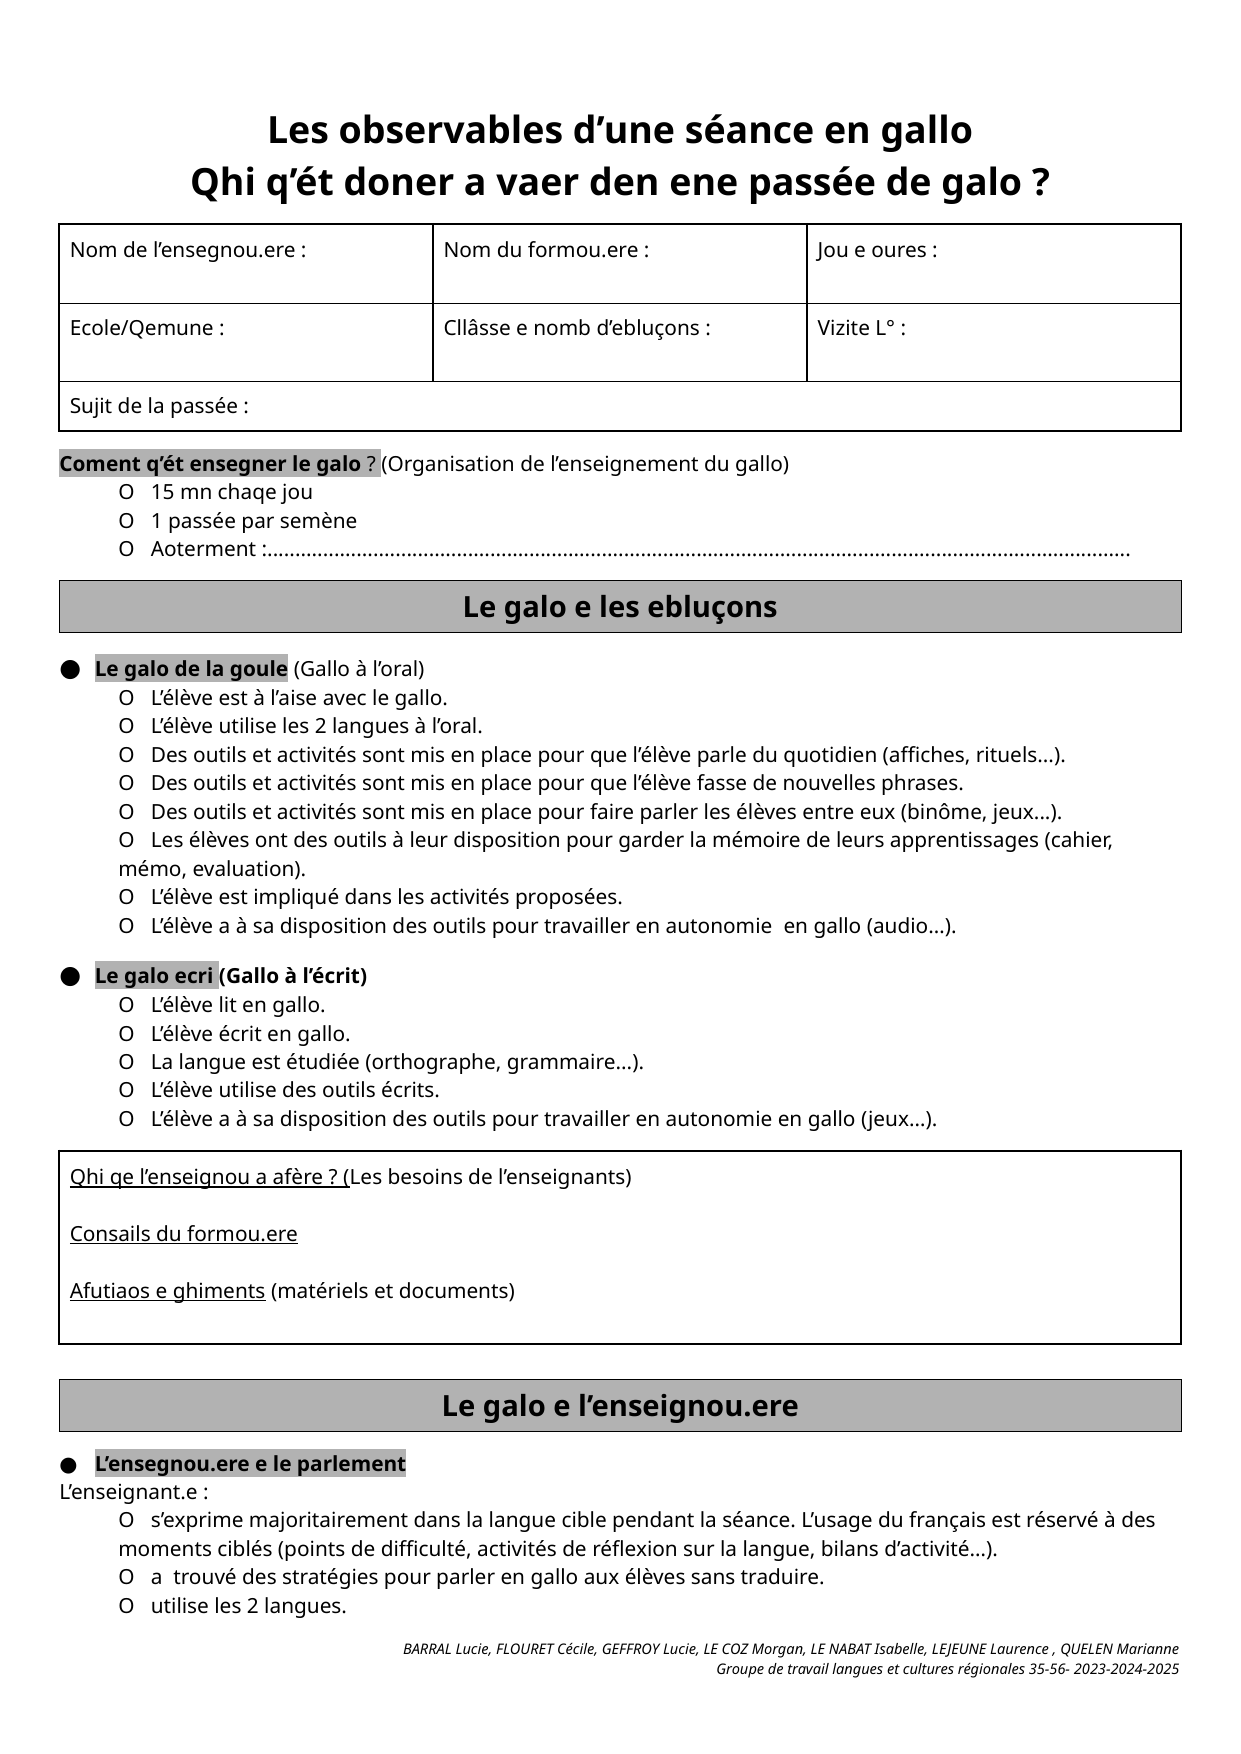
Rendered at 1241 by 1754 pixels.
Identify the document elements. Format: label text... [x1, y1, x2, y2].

table_header Jou e oures : [808, 225, 1180, 303]
list O s’exprime majoritairement dans la langue cible pendant la séance. L’usage du français est réservé à des moments ciblés (points de difficulté, activités de réflexion sur la langue, bilans d’activité…). [118, 1506, 1181, 1562]
list O La langue est étudiée (orthographe, grammaire...). [118, 1047, 1181, 1076]
list O Les élèves ont des outils à leur disposition pour garder la mémoire de leurs apprentissages (cahier, mémo, evaluation). [118, 825, 1181, 882]
table_header Nom de l’ensegnou.ere : [60, 225, 432, 303]
list O L’élève a à sa disposition des outils pour travailler en autonomie en gallo (audio…). [118, 911, 1181, 939]
table_cell Sujit de la passée : [60, 382, 1180, 430]
text L’enseignant.e : [59, 1477, 1181, 1506]
table_header Nom du formou.ere : [434, 225, 806, 303]
list O 15 mn chaqe jou [118, 477, 1181, 506]
list Le galo ecri (Gallo à l’écrit) [59, 956, 1181, 990]
list O Des outils et activités sont mis en place pour faire parler les élèves entre eux (binôme, jeux...). [118, 797, 1181, 825]
list O 1 passée par semène [118, 506, 1181, 534]
list O L’élève utilise des outils écrits. [118, 1076, 1181, 1104]
list O Aoterment :........................................................................................................................................................... [118, 534, 1181, 563]
text Les observables d’une séance en gallo [59, 104, 1181, 155]
text Coment q’ét ensegner le galo ? (Organisation de l’enseignement du gallo) [59, 449, 1181, 477]
list O L’élève utilise les 2 langues à l’oral. [118, 712, 1181, 740]
list O utilise les 2 langues. [118, 1591, 1181, 1619]
list O L’élève écrit en gallo. [118, 1019, 1181, 1047]
list O L’élève a à sa disposition des outils pour travailler en autonomie en gallo (jeux…). [118, 1104, 1181, 1132]
list O L’élève est à l’aise avec le gallo. [118, 683, 1181, 712]
table_cell Vizite L° : [808, 304, 1180, 381]
text Qhi q’ét doner a vaer den ene passée de galo ? [59, 155, 1181, 206]
list O L’élève lit en gallo. [118, 990, 1181, 1019]
table_header Le galo e l’enseignou.ere [60, 1380, 1181, 1431]
list O Des outils et activités sont mis en place pour que l’élève fasse de nouvelles phrases. [118, 768, 1181, 797]
list L’ensegnou.ere e le parlement [59, 1449, 1181, 1477]
table_header Qhi qe l’enseignou a afère ? (Les besoins de l’enseignants) Consails du formou.ere Afutiaos e ghiments (matériels et documents) [60, 1152, 1180, 1343]
list O a trouvé des stratégies pour parler en gallo aux élèves sans traduire. [118, 1562, 1181, 1591]
list Le galo de la goule (Gallo à l’oral) [59, 649, 1181, 683]
list O Des outils et activités sont mis en place pour que l’élève parle du quotidien (affiches, rituels...). [118, 740, 1181, 768]
table_header Le galo e les ebluçons [60, 581, 1181, 632]
table_cell Ecole/Qemune : [60, 304, 432, 381]
list O L’élève est impliqué dans les activités proposées. [118, 882, 1181, 911]
table_cell Cllâsse e nomb d’ebluçons : [434, 304, 806, 381]
